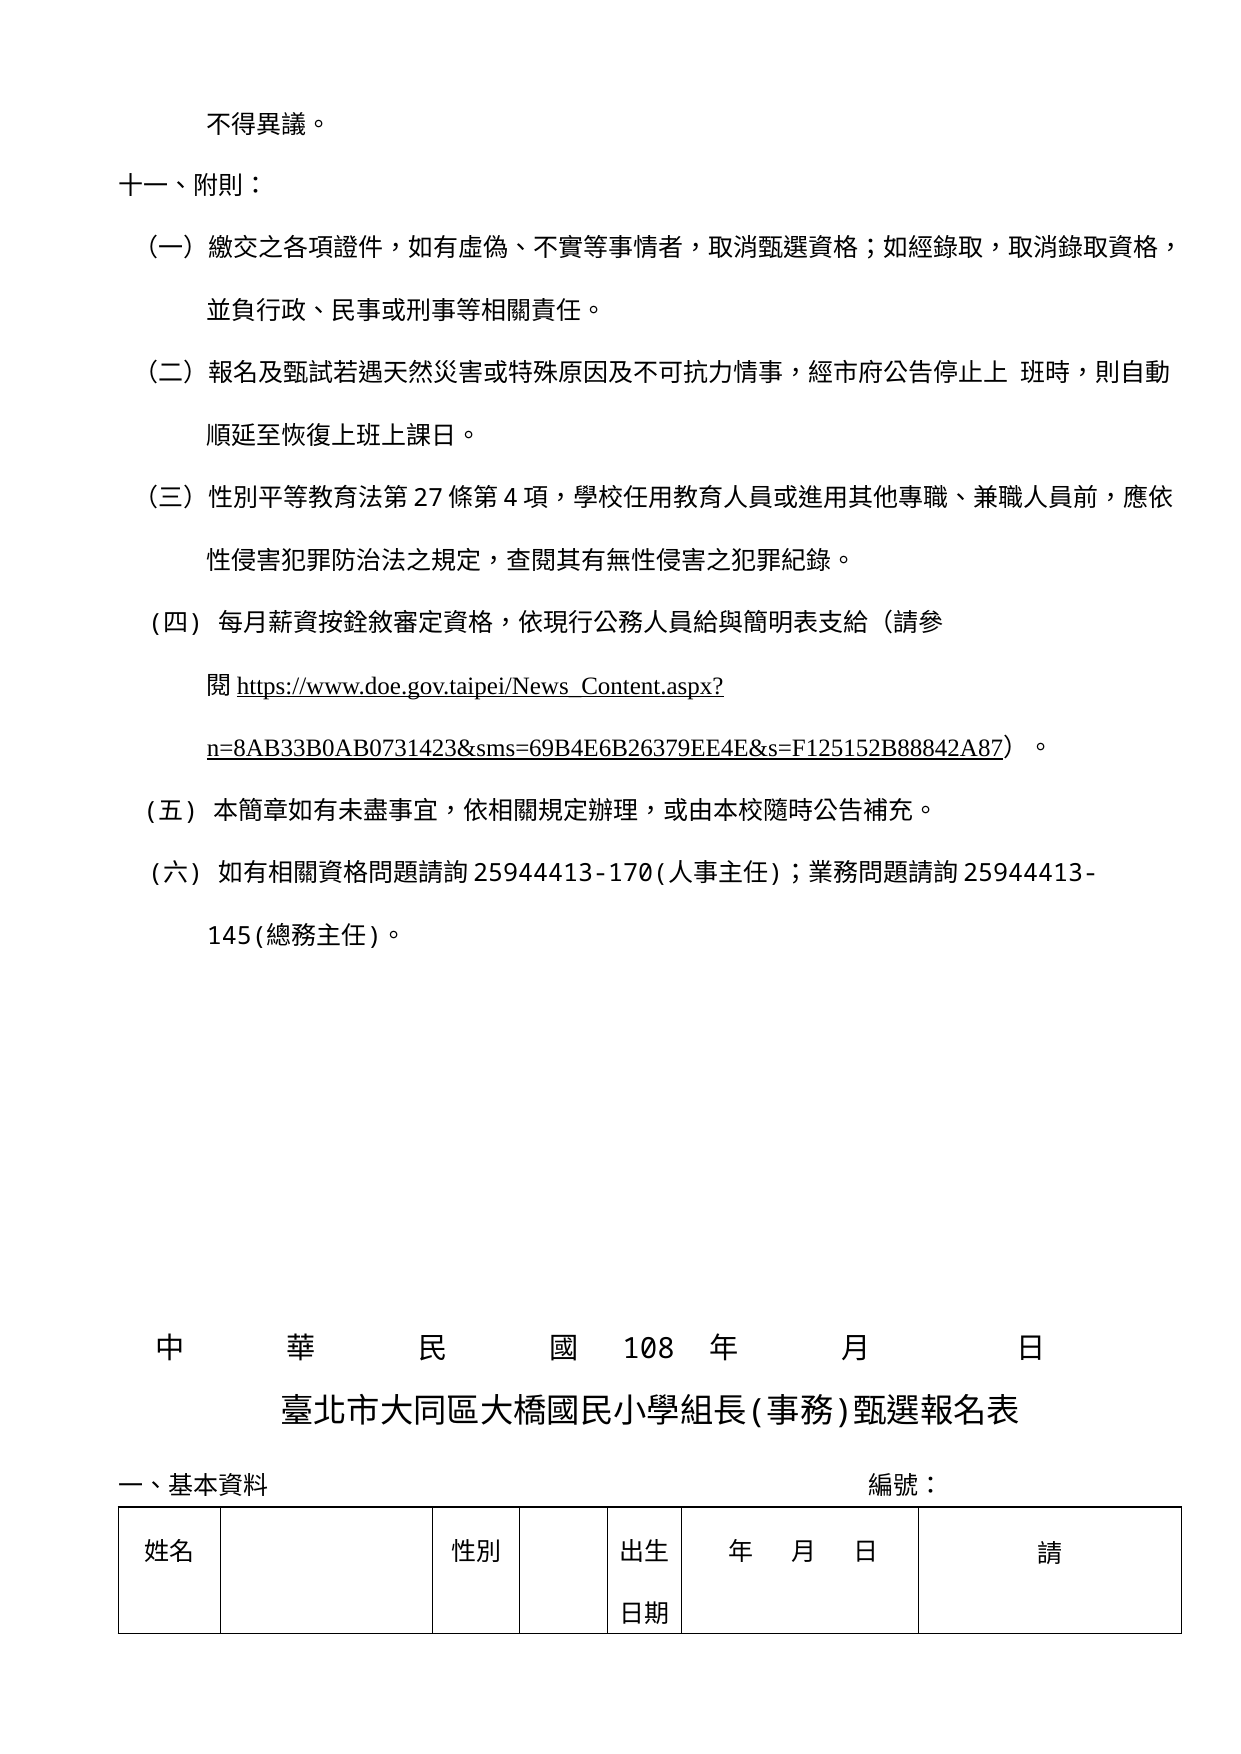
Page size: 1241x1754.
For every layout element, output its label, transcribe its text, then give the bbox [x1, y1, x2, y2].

text 一、基本資料 編號： [118, 1442, 1181, 1504]
table_header 出生 日期 [608, 1508, 681, 1632]
table_header [221, 1508, 432, 1632]
text （二）報名及甄試若遇天然災害或特殊原因及不可抗力情事，經市府公告停止上 班時，則自動順延至恢復上班上課日。 [133, 329, 1181, 454]
text 臺北市大同區大橋國民小學組長(事務)甄選報名表 [118, 1367, 1181, 1429]
table_header 姓名 [119, 1508, 220, 1632]
text 中 華 民 國 108 年 月 日 [143, 1304, 1181, 1367]
table_header 請 [919, 1508, 1181, 1632]
table_header 性別 [433, 1508, 519, 1632]
text (六) 如有相關資格問題請詢25944413-170(人事主任)；業務問題請詢25944413-145(總務主任)。 [133, 829, 1181, 954]
text (四) 每月薪資按銓敘審定資格，依現行公務人員給與簡明表支給（請參閱https://www.doe.gov.taipei/News_Content.aspx?n=8AB33B0AB0731423&sms=69B4E6B26379EE4E&s=F125152B88842A87）。 [133, 579, 1181, 767]
text （三）性別平等教育法第27條第4項，學校任用教育人員或進用其他專職、兼職人員前，應依性侵害犯罪防治法之規定，查閱其有無性侵害之犯罪紀錄。 [133, 454, 1181, 579]
text 不得異議。 [118, 100, 1181, 142]
table_header [520, 1508, 607, 1632]
table_header 年 月 日 [682, 1508, 918, 1632]
text (五) 本簡章如有未盡事宜，依相關規定辦理，或由本校隨時公告補充。 [143, 767, 1181, 829]
text 十一、附則： [118, 142, 1181, 204]
text （一）繳交之各項證件，如有虛偽、不實等事情者，取消甄選資格；如經錄取，取消錄取資格，並負行政、民事或刑事等相關責任。 [133, 204, 1181, 329]
